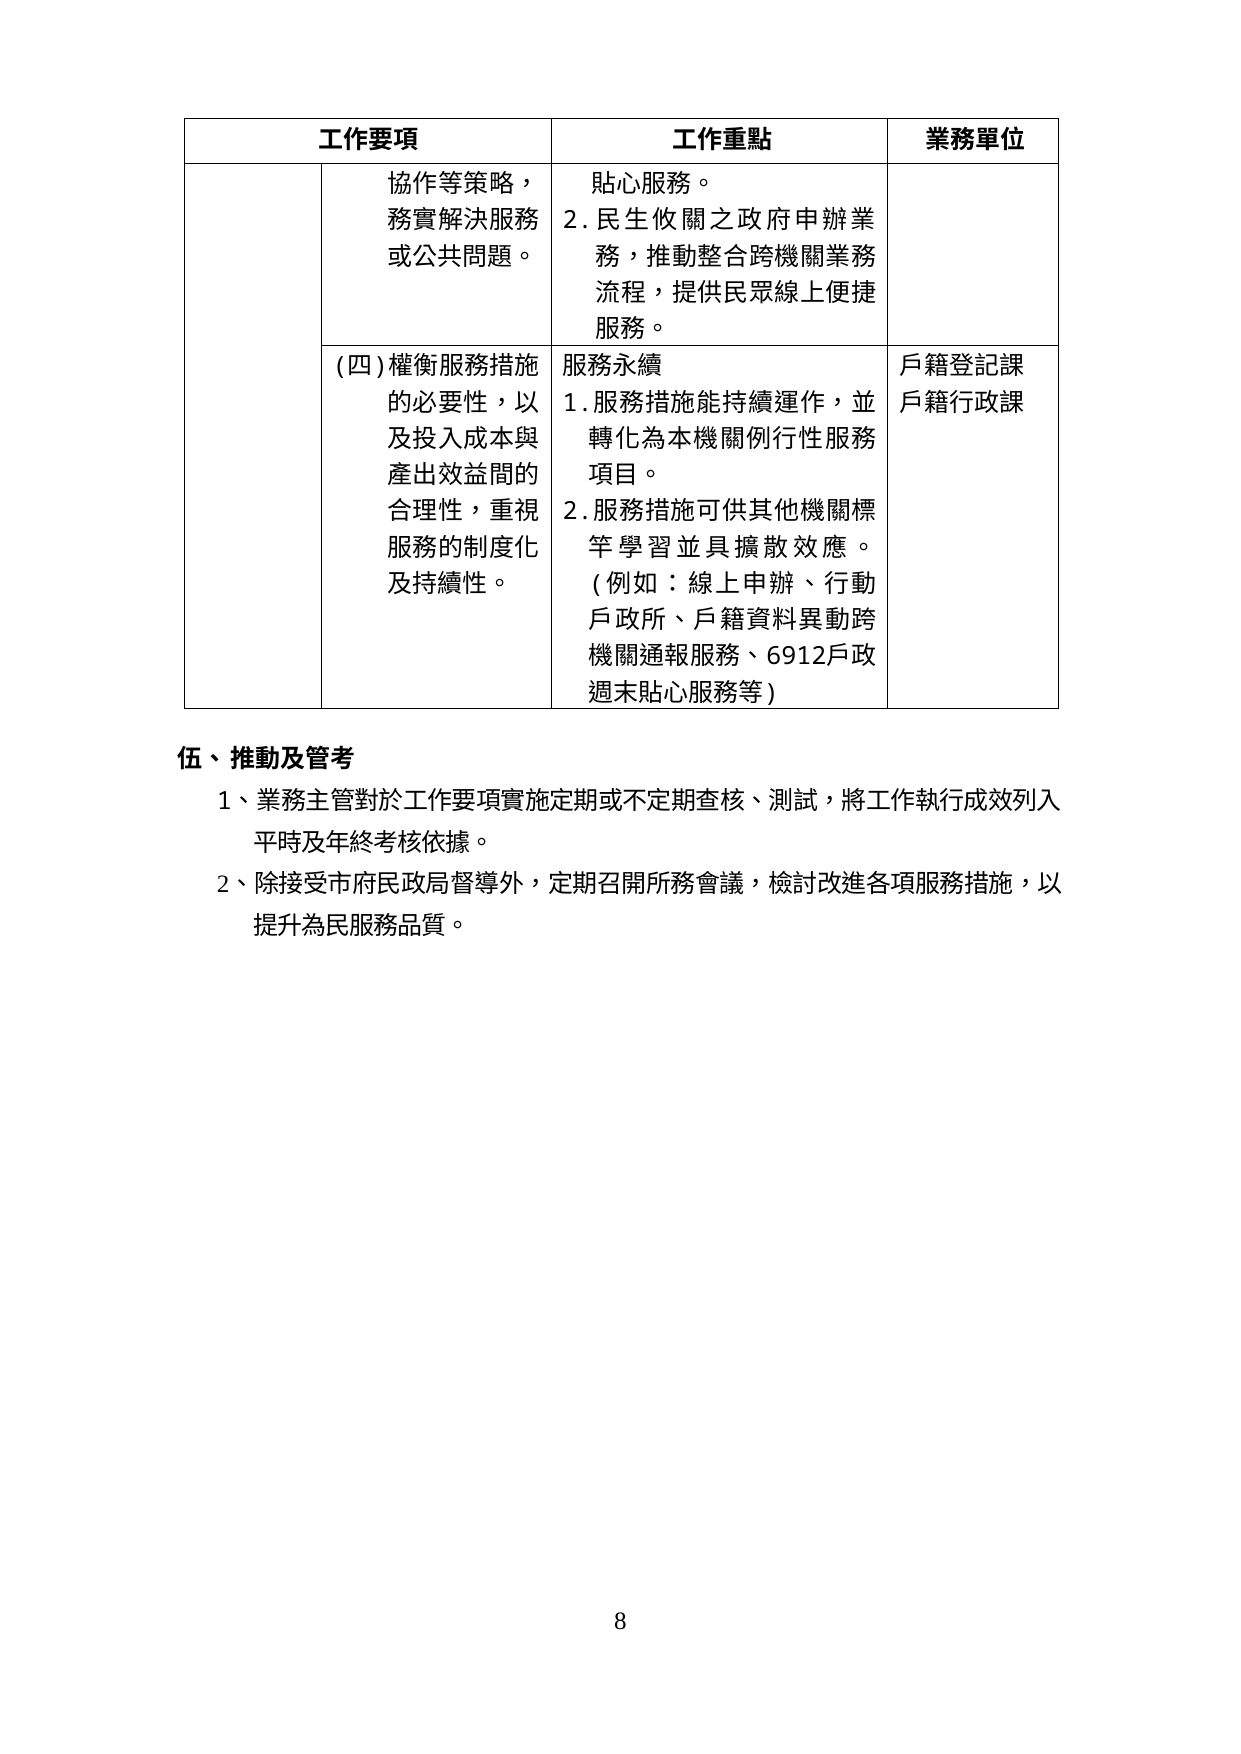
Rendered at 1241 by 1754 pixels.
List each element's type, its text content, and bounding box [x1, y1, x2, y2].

list 業務主管對於工作要項實施定期或不定期查核、測試，將工作執行成效列入平時及年終考核依據。 [217, 776, 1063, 859]
table_header 工作重點 [552, 119, 887, 162]
table_cell 戶籍登記課戶籍行政課 [888, 346, 1058, 708]
list 推動及管考 [177, 734, 1063, 776]
table_header 工作要項 [185, 119, 551, 162]
table_cell [888, 164, 1058, 345]
list 除接受市府民政局督導外，定期召開所務會議，檢討改進各項服務措施，以提升為民服務品質。 [217, 859, 1063, 943]
table_cell 服務永續 1.服務措施能持續運作，並轉化為本機關例行性服務項目。 2.服務措施可供其他機關標竿學習並具擴散效應。(例如：線上申辦、行動戶政所、戶籍資料異動跨機關通報服務、6912戶政週末貼心服務等) [552, 346, 887, 708]
table_header 業務單位 [888, 119, 1058, 162]
table_cell (四)權衡服務措施的必要性，以及投入成本與產出效益間的合理性，重視服務的制度化及持續性。 [322, 346, 551, 708]
table_cell 協作等策略，務實解決服務或公共問題。 [322, 164, 551, 345]
table_cell 貼心服務。 2.民生攸關之政府申辦業務，推動整合跨機關業務流程，提供民眾線上便捷服務。 [552, 164, 887, 345]
